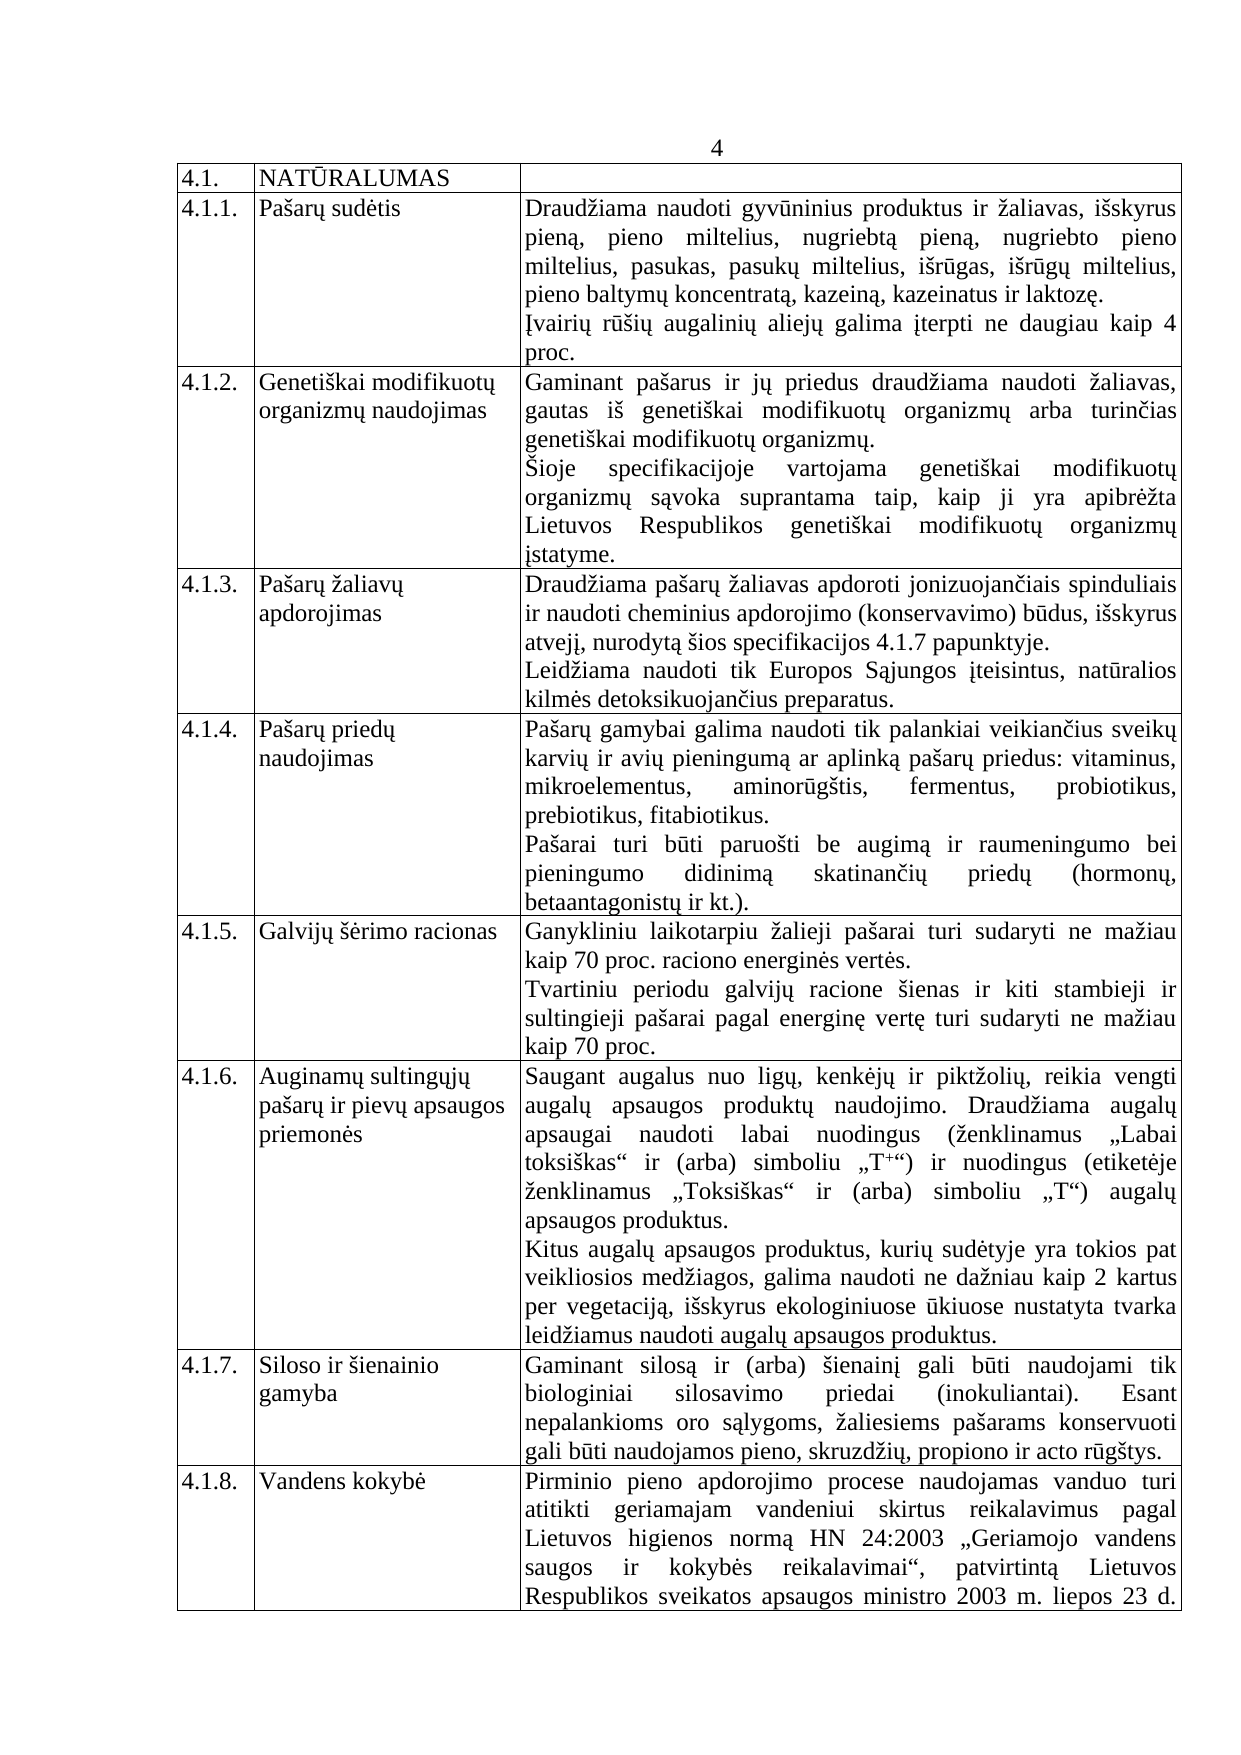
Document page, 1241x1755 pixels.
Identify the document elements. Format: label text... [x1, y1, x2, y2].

table_cell NATŪRALUMAS [255, 164, 520, 192]
table_cell Pašarų sudėtis [255, 193, 520, 366]
table_cell 4.1.4. [178, 714, 254, 915]
table_cell 4.1.2. [178, 367, 254, 568]
table_cell 4.1.7. [178, 1350, 254, 1465]
table_cell 4.1.8. [178, 1466, 254, 1609]
table_cell Genetiškai modifikuotų organizmų naudojimas [255, 367, 520, 568]
table_cell [521, 164, 1181, 192]
table_cell Pašarų gamybai galima naudoti tik palankiai veikiančius sveikų karvių ir avių pieningumą ar aplinką pašarų priedus: vitaminus, mikroelementus, aminorūgštis, fermentus, probiotikus, prebiotikus, fitabiotikus. Pašarai turi būti paruošti be augimą ir raumeningumo bei pieningumo didinimą skatinančių priedų (hormonų, betaantagonistų ir kt.). [521, 714, 1181, 915]
table_cell Pašarų žaliavų apdorojimas [255, 569, 520, 713]
table_cell Draudžiama pašarų žaliavas apdoroti jonizuojančiais spinduliais ir naudoti cheminius apdorojimo (konservavimo) būdus, išskyrus atvejį, nurodytą šios specifikacijos 4.1.7 papunktyje. Leidžiama naudoti tik Europos Sąjungos įteisintus, natūralios kilmės detoksikuojančius preparatus. [521, 569, 1181, 713]
table_cell 4.1. [178, 164, 254, 192]
table_cell Galvijų šėrimo racionas [255, 916, 520, 1060]
table_cell 4.1.6. [178, 1061, 254, 1349]
table_cell Gaminant silosą ir (arba) šienainį gali būti naudojami tik biologiniai silosavimo priedai (inokuliantai). Esant nepalankioms oro sąlygoms, žaliesiems pašarams konservuoti gali būti naudojamos pieno, skruzdžių, propiono ir acto rūgštys. [521, 1350, 1181, 1465]
table_cell Auginamų sultingųjų pašarų ir pievų apsaugos priemonės [255, 1061, 520, 1349]
table_cell Vandens kokybė [255, 1466, 520, 1609]
table_cell 4.1.5. [178, 916, 254, 1060]
table_cell Ganykliniu laikotarpiu žalieji pašarai turi sudaryti ne mažiau kaip 70 proc. raciono energinės vertės. Tvartiniu periodu galvijų racione šienas ir kiti stambieji ir sultingieji pašarai pagal energinę vertę turi sudaryti ne mažiau kaip 70 proc. [521, 916, 1181, 1060]
table_cell 4.1.3. [178, 569, 254, 713]
table_cell Saugant augalus nuo ligų, kenkėjų ir piktžolių, reikia vengti augalų apsaugos produktų naudojimo. Draudžiama augalų apsaugai naudoti labai nuodingus (ženklinamus „Labai toksiškas“ ir (arba) simboliu „T+“) ir nuodingus (etiketėje ženklinamus „Toksiškas“ ir (arba) simboliu „T“) augalų apsaugos produktus. Kitus augalų apsaugos produktus, kurių sudėtyje yra tokios pat veikliosios medžiagos, galima naudoti ne dažniau kaip 2 kartus per vegetaciją, išskyrus ekologiniuose ūkiuose nustatyta tvarka leidžiamus naudoti augalų apsaugos produktus. [521, 1061, 1181, 1349]
table_cell 4.1.1. [178, 193, 254, 366]
table_cell Pirminio pieno apdorojimo procese naudojamas vanduo turi atitikti geriamajam vandeniui skirtus reikalavimus pagal Lietuvos higienos normą HN 24:2003 „Geriamojo vandens saugos ir kokybės reikalavimai“, patvirtintą Lietuvos Respublikos sveikatos apsaugos ministro 2003 m. liepos 23 d. [521, 1466, 1181, 1609]
table_cell Pašarų priedų naudojimas [255, 714, 520, 915]
table_cell Draudžiama naudoti gyvūninius produktus ir žaliavas, išskyrus pieną, pieno miltelius, nugriebtą pieną, nugriebto pieno miltelius, pasukas, pasukų miltelius, išrūgas, išrūgų miltelius, pieno baltymų koncentratą, kazeiną, kazeinatus ir laktozę. Įvairių rūšių augalinių aliejų galima įterpti ne daugiau kaip 4 proc. [521, 193, 1181, 366]
table_cell Gaminant pašarus ir jų priedus draudžiama naudoti žaliavas, gautas iš genetiškai modifikuotų organizmų arba turinčias genetiškai modifikuotų organizmų. Šioje specifikacijoje vartojama genetiškai modifikuotų organizmų sąvoka suprantama taip, kaip ji yra apibrėžta Lietuvos Respublikos genetiškai modifikuotų organizmų įstatyme. [521, 367, 1181, 568]
table_cell Siloso ir šienainio gamyba [255, 1350, 520, 1465]
